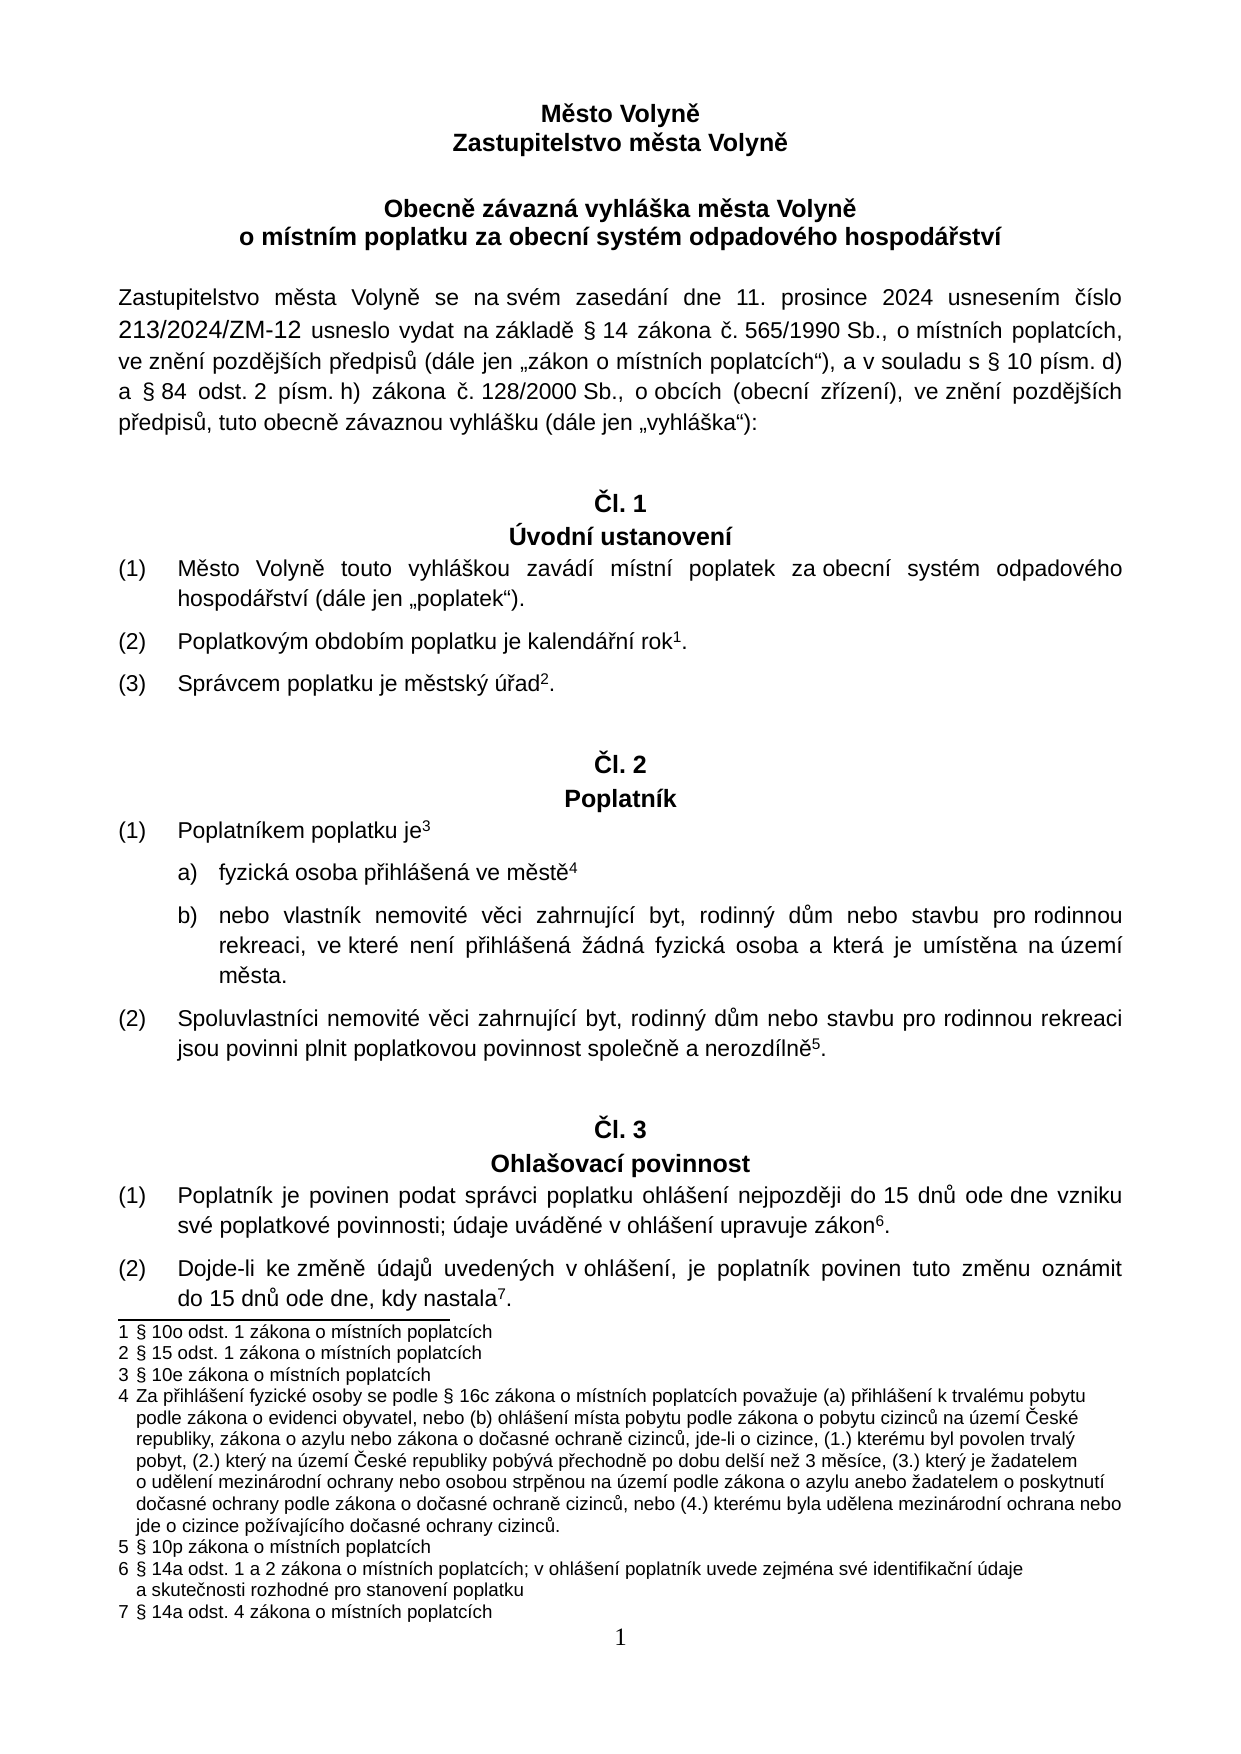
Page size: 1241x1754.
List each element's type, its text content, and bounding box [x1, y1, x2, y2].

list Dojde-li ke změně údajů uvedených v ohlášení, je poplatník povinen tuto změnu oznámit do 15 dnů ode dne, kdy nastala. [118, 1254, 1122, 1311]
list Poplatník je povinen podat správci poplatku ohlášení nejpozději do 15 dnů ode dne vzniku své poplatkové povinnosti; údaje uváděné v ohlášení upravuje zákon. [118, 1182, 1122, 1238]
list Za přihlášení fyzické osoby se podle § 16c zákona o místních poplatcích považuje (a) přihlášení k trvalému pobytu podle zákona o evidenci obyvatel, nebo (b) ohlášení místa pobytu podle zákona o pobytu cizinců na území České republiky, zákona o azylu nebo zákona o dočasné ochraně cizinců, jde-li o cizince, (1.) kterému byl povolen trvalý pobyt, (2.) který na území České republiky pobývá přechodně po dobu delší než 3 měsíce, (3.) který je žadatelem o udělení mezinárodní ochrany nebo osobou strpěnou na území podle zákona o azylu anebo žadatelem o poskytnutí dočasné ochrany podle zákona o dočasné ochraně cizinců, nebo (4.) kterému byla udělena mezinárodní ochrana nebo jde o cizince požívajícího dočasné ochrany cizinců. [118, 1385, 1122, 1536]
list § 10e zákona o místních poplatcích [118, 1363, 1122, 1385]
list fyzická osoba přihlášená ve městě [177, 859, 1122, 886]
list § 15 odst. 1 zákona o místních poplatcích [118, 1342, 1122, 1363]
subtitle Obecně závazná vyhláška města Volyně o místním poplatku za obecní systém odpadového hospodářství [118, 193, 1122, 251]
list § 14a odst. 1 a 2 zákona o místních poplatcích; v ohlášení poplatník uvede zejména své identifikační údaje a skutečnosti rozhodné pro stanovení poplatku [118, 1558, 1122, 1601]
list Správcem poplatku je městský úřad. [118, 670, 1122, 697]
subtitle Čl. 1 Úvodní ustanovení [118, 489, 1122, 550]
list § 10o odst. 1 zákona o místních poplatcích [118, 1320, 1122, 1342]
list nebo vlastník nemovité věci zahrnující byt, rodinný dům nebo stavbu pro rodinnou rekreaci, ve které není přihlášená žádná fyzická osoba a která je umístěna na území města. [177, 902, 1122, 989]
list Poplatníkem poplatku je [118, 817, 1122, 843]
list § 14a odst. 4 zákona o místních poplatcích [118, 1601, 1122, 1622]
subtitle Čl. 3 Ohlašovací povinnost [118, 1116, 1122, 1177]
list Poplatkovým obdobím poplatku je kalendářní rok. [118, 628, 1122, 654]
list Město Volyně touto vyhláškou zavádí místní poplatek za obecní systém odpadového hospodářství (dále jen „poplatek“). [118, 555, 1122, 611]
title Město Volyně Zastupitelstvo města Volyně [118, 99, 1122, 156]
subtitle Čl. 2 Poplatník [118, 751, 1122, 812]
text Zastupitelstvo města Volyně se na svém zasedání dne 11. prosince 2024 usnesením číslo 213/2024/ZM-12 usneslo vydat na základě § 14 zákona č. 565/1990 Sb., o místních poplatcích, ve znění pozdějších předpisů (dále jen „zákon o místních poplatcích“), a v souladu s § 10 písm. d) a § 84 odst. 2 písm. h) zákona č. 128/2000 Sb., o obcích (obecní zřízení), ve znění pozdějších předpisů, tuto obecně závaznou vyhlášku (dále jen „vyhláška“): [118, 282, 1122, 435]
list § 10p zákona o místních poplatcích [118, 1536, 1122, 1558]
list Spoluvlastníci nemovité věci zahrnující byt, rodinný dům nebo stavbu pro rodinnou rekreaci jsou povinni plnit poplatkovou povinnost společně a nerozdílně. [118, 1005, 1122, 1062]
